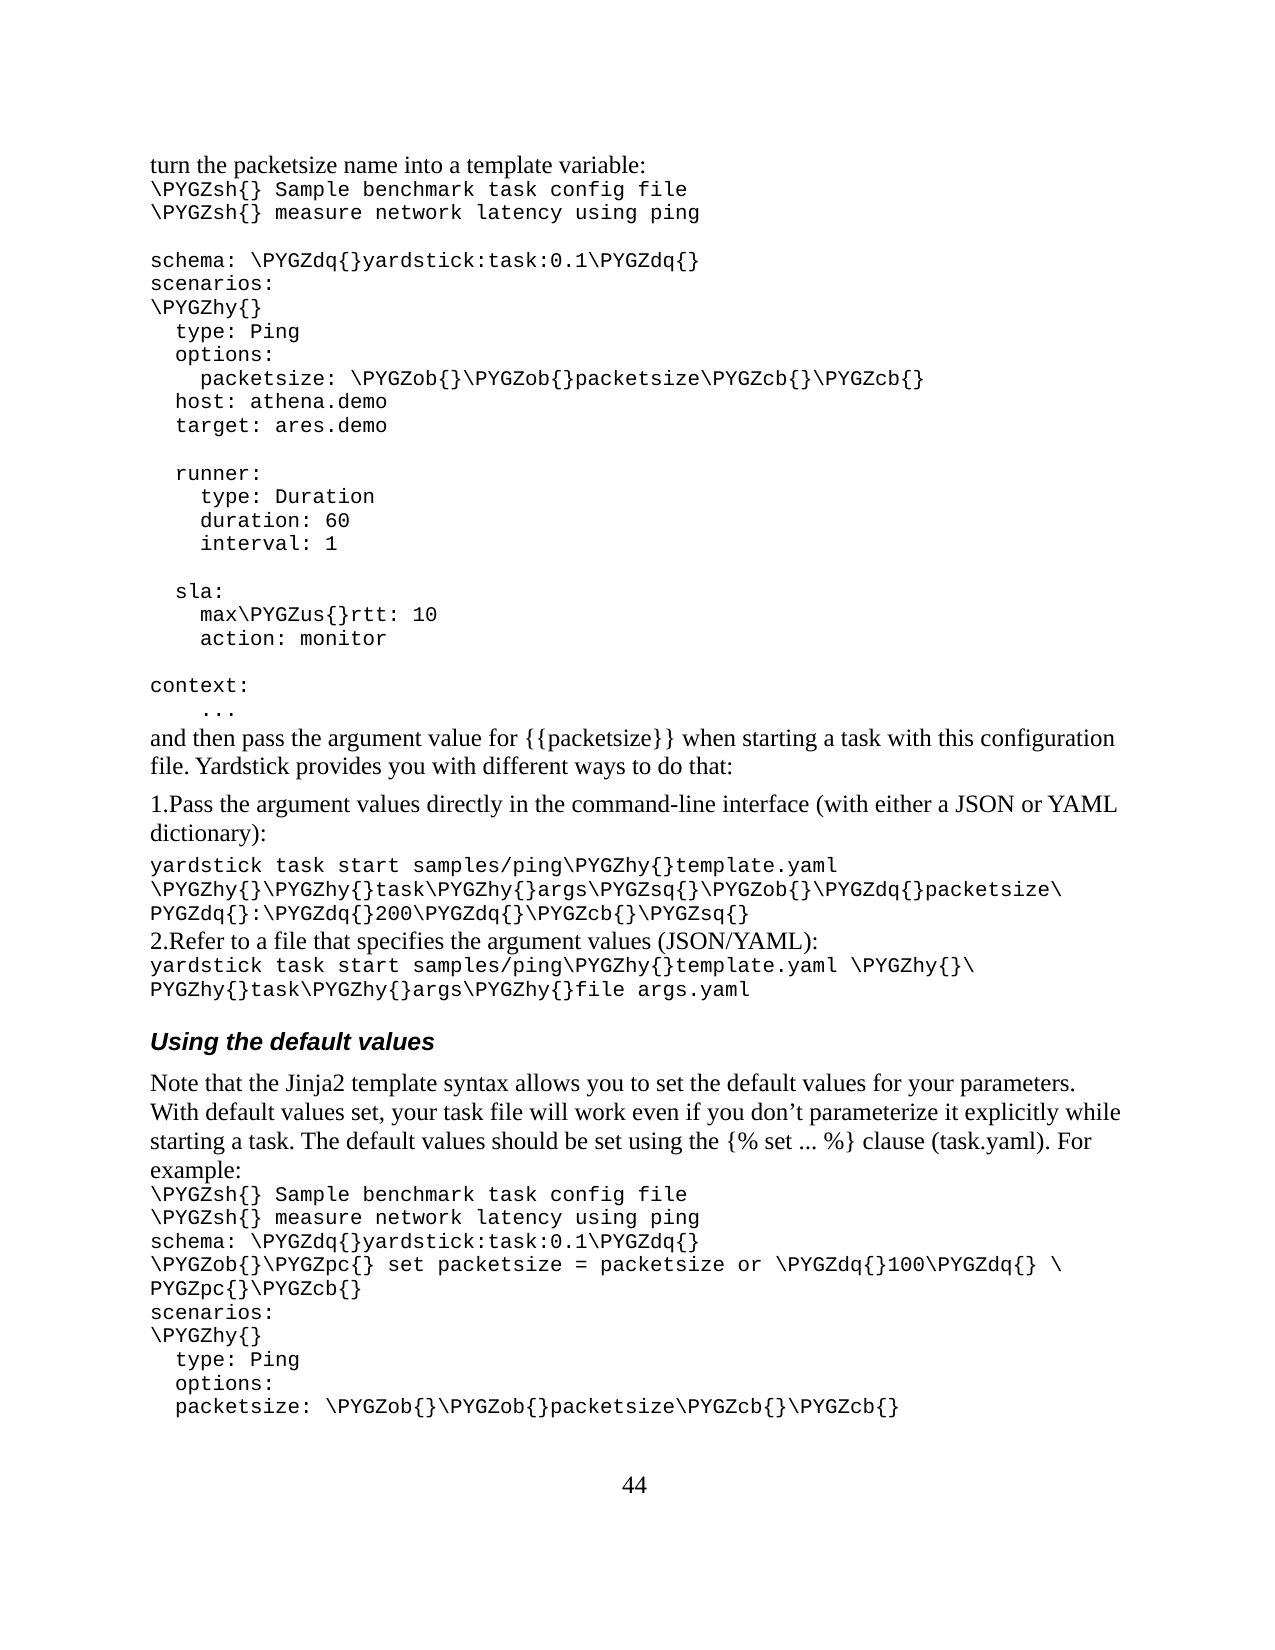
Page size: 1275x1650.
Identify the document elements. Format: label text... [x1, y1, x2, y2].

text 2.Refer to a file that specifies the argument values (JSON/YAML): [150, 926, 1125, 955]
subtitle Using the default values [150, 1027, 1125, 1056]
text type: Duration [150, 486, 1125, 510]
text \PYGZsh{} Sample benchmark task config file [150, 179, 1125, 202]
text duration: 60 [150, 510, 1125, 533]
text interval: 1 [150, 533, 1125, 557]
text \PYGZob{}\PYGZpc{} set packetsize = packetsize or \PYGZdq{}100\PYGZdq{} \PYGZpc{}\PYGZcb{} [150, 1254, 1125, 1302]
text action: monitor [150, 628, 1125, 652]
text type: Ping [150, 1349, 1125, 1373]
text ... [150, 699, 1125, 723]
text options: [150, 1373, 1125, 1396]
text scenarios: [150, 1302, 1125, 1325]
text \PYGZsh{} measure network latency using ping [150, 202, 1125, 226]
text \PYGZsh{} Sample benchmark task config file [150, 1183, 1125, 1207]
text sla: [150, 581, 1125, 604]
text runner: [150, 462, 1125, 486]
text \PYGZhy{}\PYGZhy{}task\PYGZhy{}args\PYGZsq{}\PYGZob{}\PYGZdq{}packetsize\PYGZdq{}:\PYGZdq{}200\PYGZdq{}\PYGZcb{}\PYGZsq{} [150, 879, 1125, 926]
text type: Ping [150, 321, 1125, 344]
text Note that the Jinja2 template syntax allows you to set the default values for your parameters. With default values set, your task file will work even if you don’t parameterize it explicitly while starting a task. The default values should be set using the {% set ... %} clause (task.yaml). For example: [150, 1068, 1125, 1183]
text host: athena.demo [150, 392, 1125, 415]
text packetsize: \PYGZob{}\PYGZob{}packetsize\PYGZcb{}\PYGZcb{} [150, 1396, 1125, 1420]
text \PYGZhy{} [150, 297, 1125, 321]
text target: ares.demo [150, 415, 1125, 439]
text yardstick task start samples/ping\PYGZhy{}template.yaml \PYGZhy{}\PYGZhy{}task\PYGZhy{}args\PYGZhy{}file args.yaml [150, 955, 1125, 1002]
text \PYGZhy{} [150, 1325, 1125, 1349]
text turn the packetsize name into a template variable: [150, 150, 1125, 179]
text max\PYGZus{}rtt: 10 [150, 604, 1125, 628]
text scenarios: [150, 273, 1125, 297]
text schema: \PYGZdq{}yardstick:task:0.1\PYGZdq{} [150, 250, 1125, 273]
text packetsize: \PYGZob{}\PYGZob{}packetsize\PYGZcb{}\PYGZcb{} [150, 368, 1125, 392]
text context: [150, 675, 1125, 699]
text and then pass the argument value for {{packetsize}} when starting a task with this configuration file. Yardstick provides you with different ways to do that: [150, 723, 1125, 780]
text \PYGZsh{} measure network latency using ping [150, 1207, 1125, 1231]
text yardstick task start samples/ping\PYGZhy{}template.yaml [150, 856, 1125, 879]
text options: [150, 344, 1125, 368]
text 1.Pass the argument values directly in the command-line interface (with either a JSON or YAML dictionary): [150, 789, 1125, 847]
text schema: \PYGZdq{}yardstick:task:0.1\PYGZdq{} [150, 1231, 1125, 1254]
